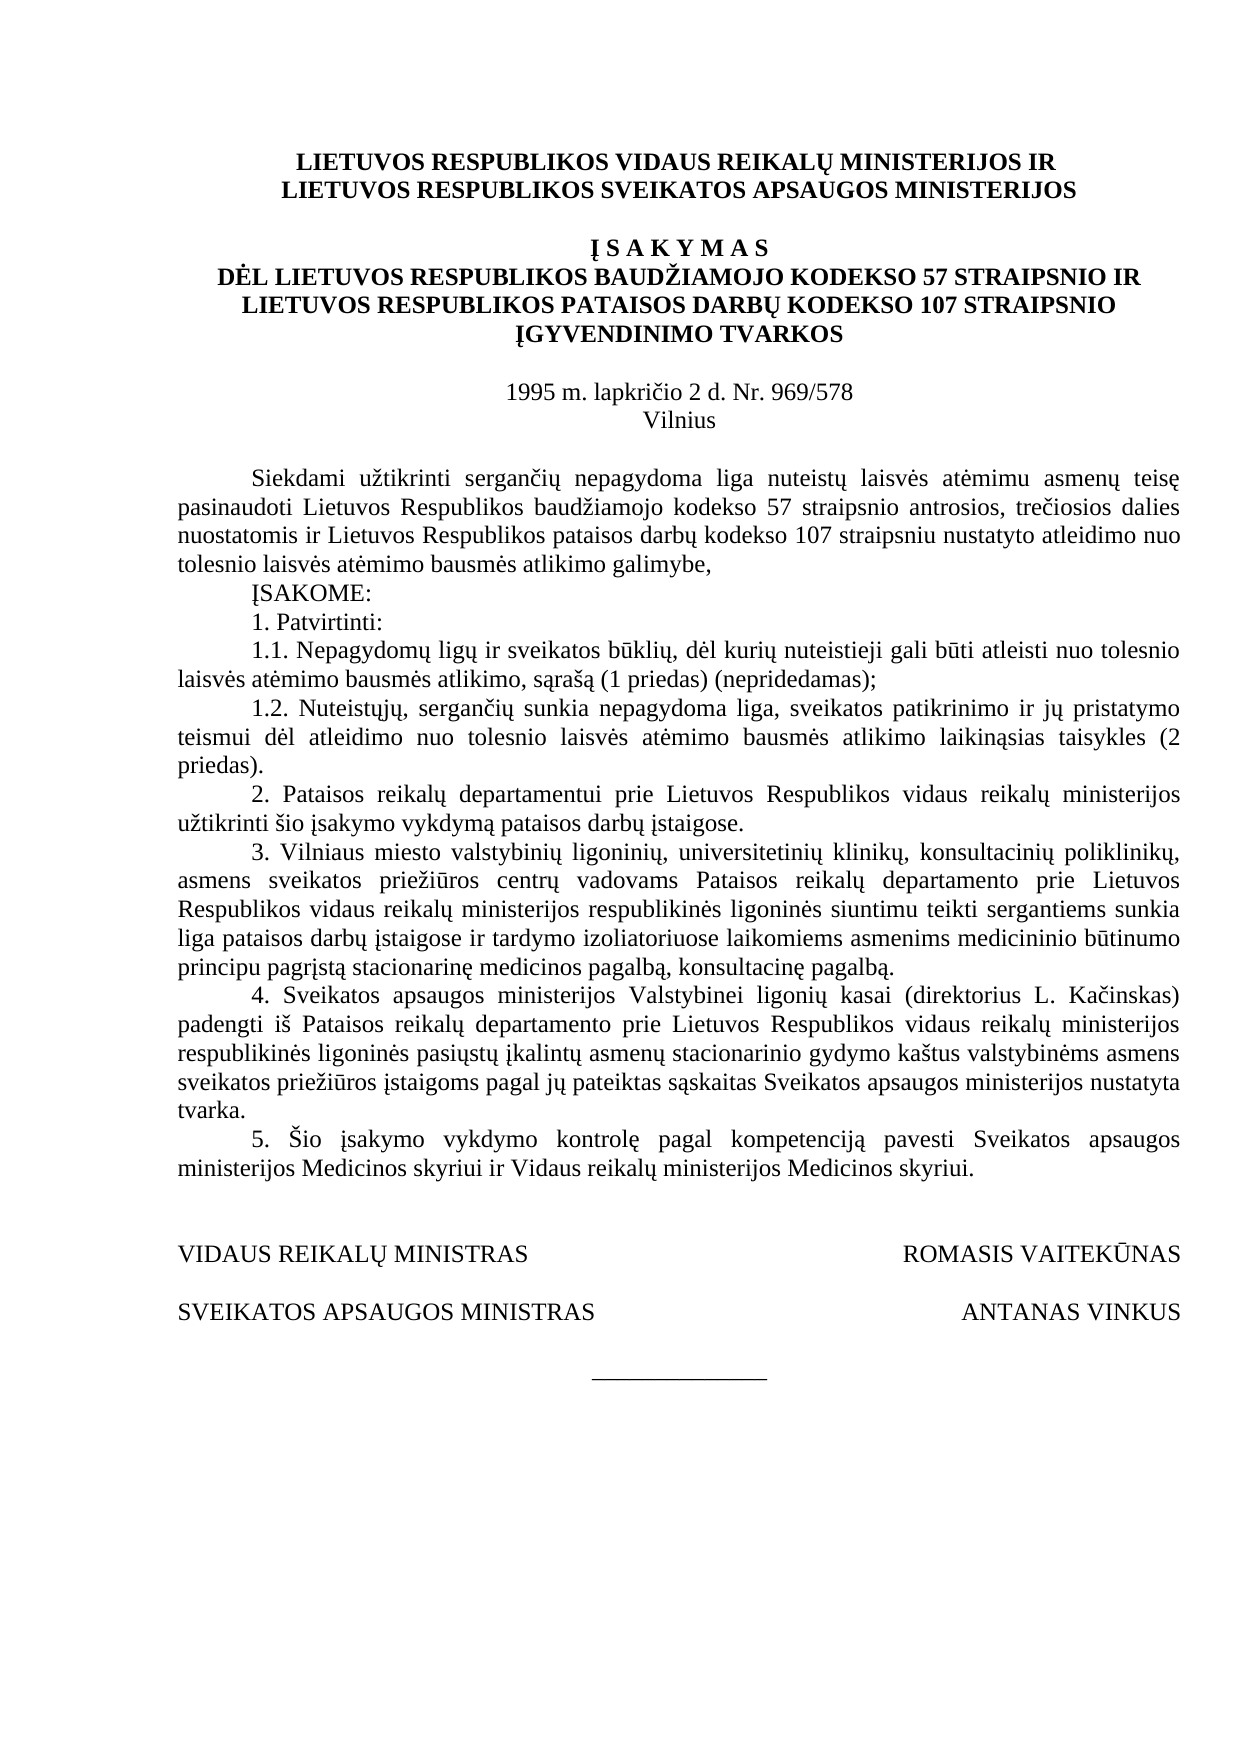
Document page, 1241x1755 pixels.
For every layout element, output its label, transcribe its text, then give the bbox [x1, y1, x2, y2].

text LIETUVOS RESPUBLIKOS SVEIKATOS APSAUGOS MINISTERIJOS [177, 176, 1181, 204]
text Į S A K Y M A S [177, 233, 1181, 262]
text Siekdami užtikrinti sergančių nepagydoma liga nuteistų laisvės atėmimu asmenų teisę pasinaudoti Lietuvos Respublikos baudžiamojo kodekso 57 straipsnio antrosios, trečiosios dalies nuostatomis ir Lietuvos Respublikos pataisos darbų kodekso 107 straipsniu nustatyto atleidimo nuo tolesnio laisvės atėmimo bausmės atlikimo galimybe, [177, 463, 1181, 578]
text LIETUVOS RESPUBLIKOS VIDAUS REIKALŲ MINISTERIJOS IR [177, 147, 1181, 176]
text 2. Pataisos reikalų departamentui prie Lietuvos Respublikos vidaus reikalų ministerijos užtikrinti šio įsakymo vykdymą pataisos darbų įstaigose. [177, 779, 1181, 837]
text ĮSAKOME: [177, 578, 1181, 607]
text 3. Vilniaus miesto valstybinių ligoninių, universitetinių klinikų, konsultacinių poliklinikų, asmens sveikatos priežiūros centrų vadovams Pataisos reikalų departamento prie Lietuvos Respublikos vidaus reikalų ministerijos respublikinės ligoninės siuntimu teikti sergantiems sunkia liga pataisos darbų įstaigose ir tardymo izoliatoriuose laikomiems asmenims medicininio būtinumo principu pagrįstą stacionarinę medicinos pagalbą, konsultacinę pagalbą. [177, 837, 1181, 981]
text SVEIKATOS APSAUGOS MINISTRAS ANTANAS VINKUS [177, 1297, 1181, 1326]
text 1. Patvirtinti: [177, 607, 1181, 636]
text 1.1. Nepagydomų ligų ir sveikatos būklių, dėl kurių nuteistieji gali būti atleisti nuo tolesnio laisvės atėmimo bausmės atlikimo, sąrašą (1 priedas) (nepridedamas); [177, 636, 1181, 693]
text Vilnius [177, 406, 1181, 434]
text 5. Šio įsakymo vykdymo kontrolę pagal kompetenciją pavesti Sveikatos apsaugos ministerijos Medicinos skyriui ir Vidaus reikalų ministerijos Medicinos skyriui. [177, 1124, 1181, 1182]
text 4. Sveikatos apsaugos ministerijos Valstybinei ligonių kasai (direktorius L. Kačinskas) padengti iš Pataisos reikalų departamento prie Lietuvos Respublikos vidaus reikalų ministerijos respublikinės ligoninės pasiųstų įkalintų asmenų stacionarinio gydymo kaštus valstybinėms asmens sveikatos priežiūros įstaigoms pagal jų pateiktas sąskaitas Sveikatos apsaugos ministerijos nustatyta tvarka. [177, 981, 1181, 1124]
text 1995 m. lapkričio 2 d. Nr. 969/578 [177, 377, 1181, 406]
text 1.2. Nuteistųjų, sergančių sunkia nepagydoma liga, sveikatos patikrinimo ir jų pristatymo teismui dėl atleidimo nuo tolesnio laisvės atėmimo bausmės atlikimo laikinąsias taisykles (2 priedas). [177, 693, 1181, 779]
text DĖL LIETUVOS RESPUBLIKOS BAUDŽIAMOJO KODEKSO 57 STRAIPSNIO IR LIETUVOS RESPUBLIKOS PATAISOS DARBŲ KODEKSO 107 STRAIPSNIO ĮGYVENDINIMO TVARKOS [177, 262, 1181, 348]
text ______________ [177, 1354, 1181, 1383]
text VIDAUS REIKALŲ MINISTRAS ROMASIS VAITEKŪNAS [177, 1239, 1181, 1268]
